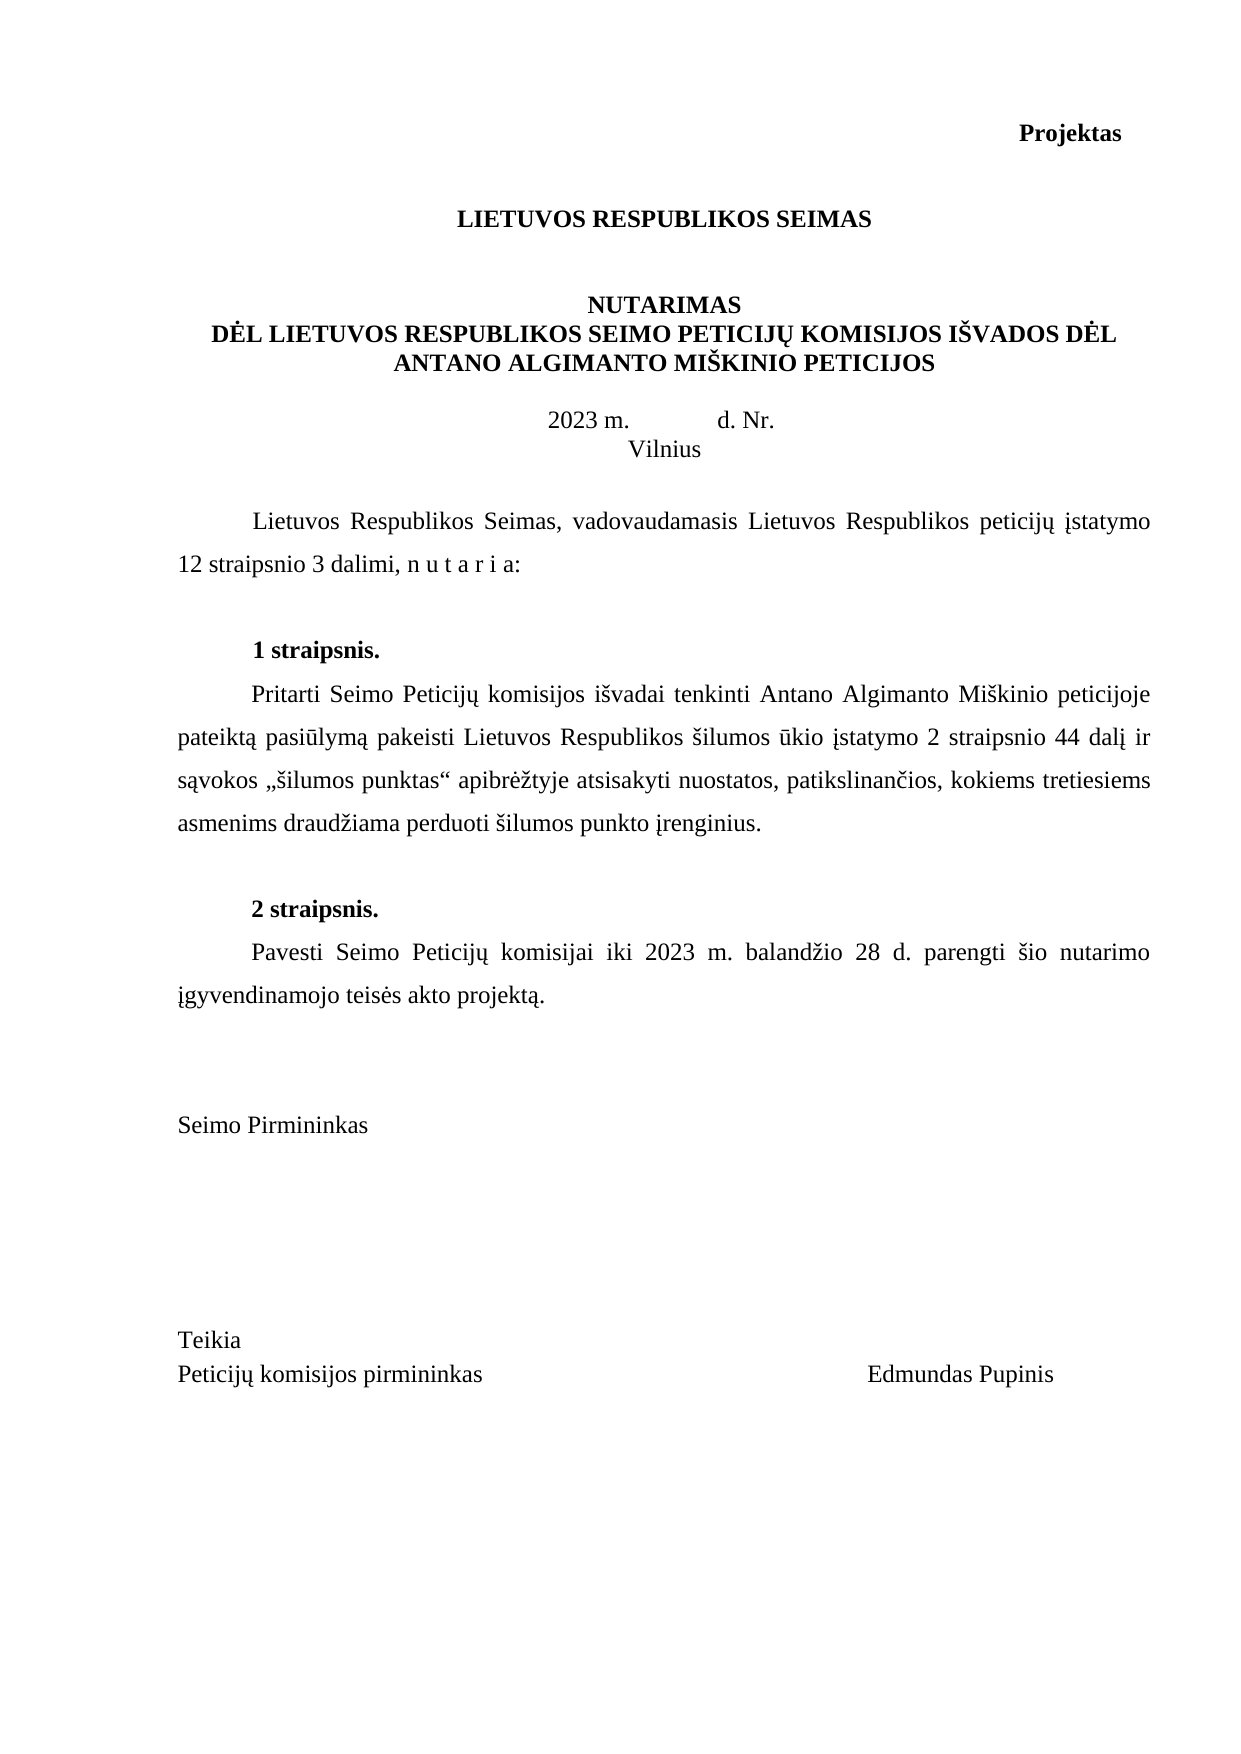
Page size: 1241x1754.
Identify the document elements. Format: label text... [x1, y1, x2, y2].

text Lietuvos Respublikos Seimas, vadovaudamasis Lietuvos Respublikos peticijų įstatymo 12 straipsnio 3 dalimi, nutaria: [177, 506, 1152, 578]
text Vilnius [177, 434, 1152, 463]
text Pritarti Seimo Peticijų komisijos išvadai tenkinti Antano Algimanto Miškinio peticijoje pateiktą pasiūlymą pakeisti Lietuvos Respublikos šilumos ūkio įstatymo 2 straipsnio 44 dalį ir sąvokos „šilumos punktas“ apibrėžtyje atsisakyti nuostatos, patikslinančios, kokiems tretiesiems asmenims draudžiama perduoti šilumos punkto įrenginius. [177, 679, 1152, 837]
text Teikia [177, 1326, 1152, 1354]
text NUTARIMAS [177, 291, 1152, 319]
text LIETUVOS RESPUBLIKOS SEIMAS [177, 204, 1152, 233]
text 1 straipsnis. [177, 636, 1152, 664]
text 2023 m. d. Nr. [177, 406, 1152, 434]
text 2 straipsnis. [177, 894, 1152, 923]
text DĖL LIETUVOS RESPUBLIKOS SEIMO PETICIJŲ KOMISIJOS IŠVADOS DĖL ANTANO ALGIMANTO MIŠKINIO PETICIJOS [177, 319, 1152, 377]
text Peticijų komisijos pirmininkas Edmundas Pupinis [177, 1359, 1152, 1387]
text Seimo Pirmininkas [177, 1110, 1152, 1139]
text Pavesti Seimo Peticijų komisijai iki 2023 m. balandžio 28 d. parengti šio nutarimo įgyvendinamojo teisės akto projektą. [177, 937, 1152, 1009]
text Projektas [1019, 118, 1152, 147]
